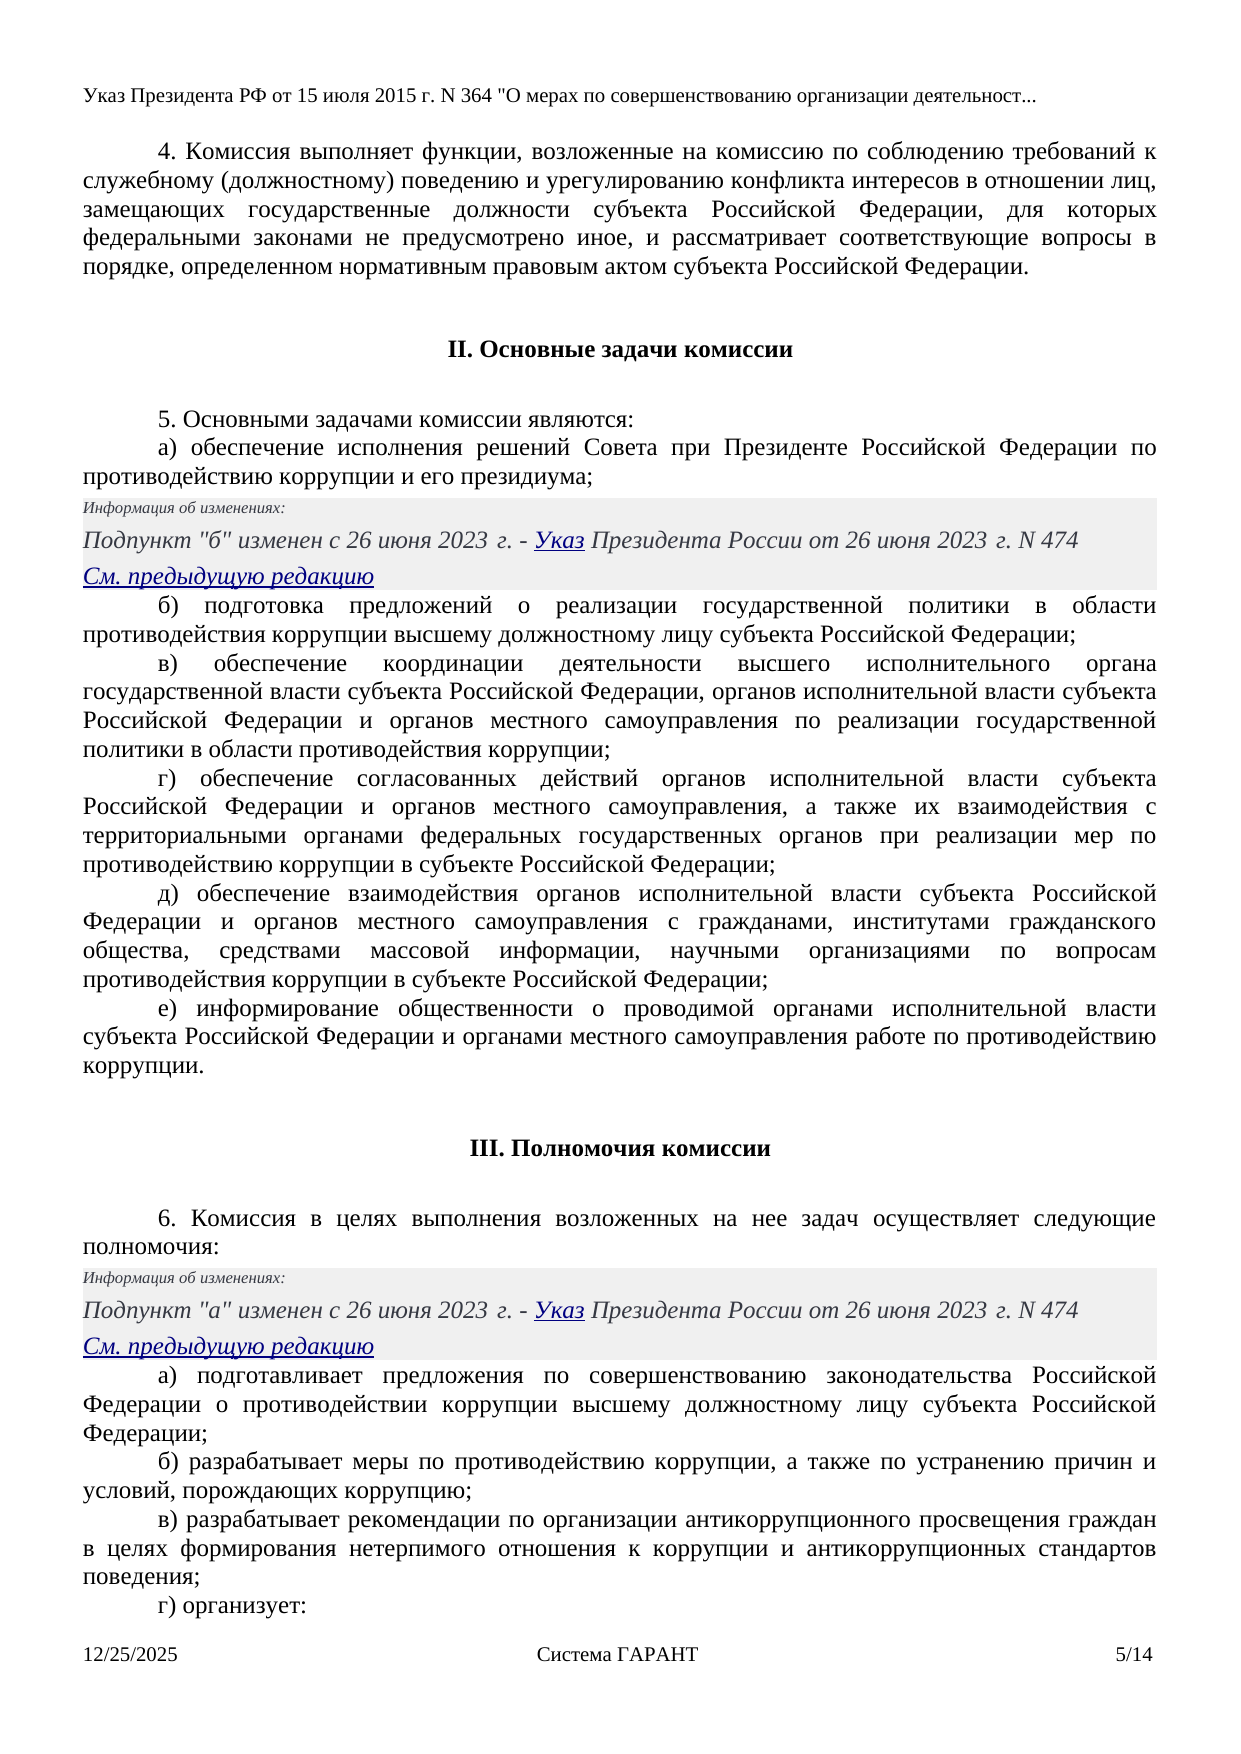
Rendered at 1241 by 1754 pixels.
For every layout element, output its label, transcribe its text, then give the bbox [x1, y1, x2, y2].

text 6. Комиссия в целях выполнения возложенных на нее задач осуществляет следующие полномочия: [83, 1203, 1157, 1260]
text Подпункт "б" изменен с 26 июня 2023 г. - Указ Президента России от 26 июня 2023 г. N 474 [1081, 525, 1157, 553]
text г) организует: [83, 1590, 1157, 1619]
text г) обеспечение согласованных действий органов исполнительной власти субъекта Российской Федерации и органов местного самоуправления, а также их взаимодействия с территориальными органами федеральных государственных органов при реализации мер по противодействию коррупции в субъекте Российской Федерации; [83, 763, 1157, 878]
text е) информирование общественности о проводимой органами исполнительной власти субъекта Российской Федерации и органами местного самоуправления работе по противодействию коррупции. [83, 993, 1157, 1079]
text См. предыдущую редакцию [377, 561, 1157, 590]
text а) подготавливает предложения по совершенствованию законодательства Российской Федерации о противодействии коррупции высшему должностному лицу субъекта Российской Федерации; [83, 1360, 1157, 1446]
text Информация об изменениях: [287, 498, 1157, 517]
text 4. Комиссия выполняет функции, возложенные на комиссию по соблюдению требований к служебному (должностному) поведению и урегулированию конфликта интересов в отношении лиц, замещающих государственные должности субъекта Российской Федерации, для которых федеральными законами не предусмотрено иное, и рассматривает соответствующие вопросы в порядке, определенном нормативным правовым актом субъекта Российской Федерации. [83, 136, 1157, 280]
text в) разрабатывает рекомендации по организации антикоррупционного просвещения граждан в целях формирования нетерпимого отношения к коррупции и антикоррупционных стандартов поведения; [83, 1504, 1157, 1590]
text 5. Основными задачами комиссии являются: [83, 404, 1157, 432]
text Информация об изменениях: [287, 1268, 1157, 1287]
text а) обеспечение исполнения решений Совета при Президенте Российской Федерации по противодействию коррупции и его президиума; [83, 432, 1157, 490]
text д) обеспечение взаимодействия органов исполнительной власти субъекта Российской Федерации и органов местного самоуправления с гражданами, институтами гражданского общества, средствами массовой информации, научными организациями по вопросам противодействия коррупции в субъекте Российской Федерации; [83, 878, 1157, 993]
subtitle III. Полномочия комиссии [83, 1133, 1157, 1161]
subtitle II. Основные задачи комиссии [83, 334, 1157, 362]
text См. предыдущую редакцию [377, 1331, 1157, 1360]
text в) обеспечение координации деятельности высшего исполнительного органа государственной власти субъекта Российской Федерации, органов исполнительной власти субъекта Российской Федерации и органов местного самоуправления по реализации государственной политики в области противодействия коррупции; [83, 648, 1157, 763]
text б) разрабатывает меры по противодействию коррупции, а также по устранению причин и условий, порождающих коррупцию; [83, 1446, 1157, 1504]
text б) подготовка предложений о реализации государственной политики в области противодействия коррупции высшему должностному лицу субъекта Российской Федерации; [83, 590, 1157, 648]
text Подпункт "а" изменен с 26 июня 2023 г. - Указ Президента России от 26 июня 2023 г. N 474 [1081, 1295, 1157, 1324]
